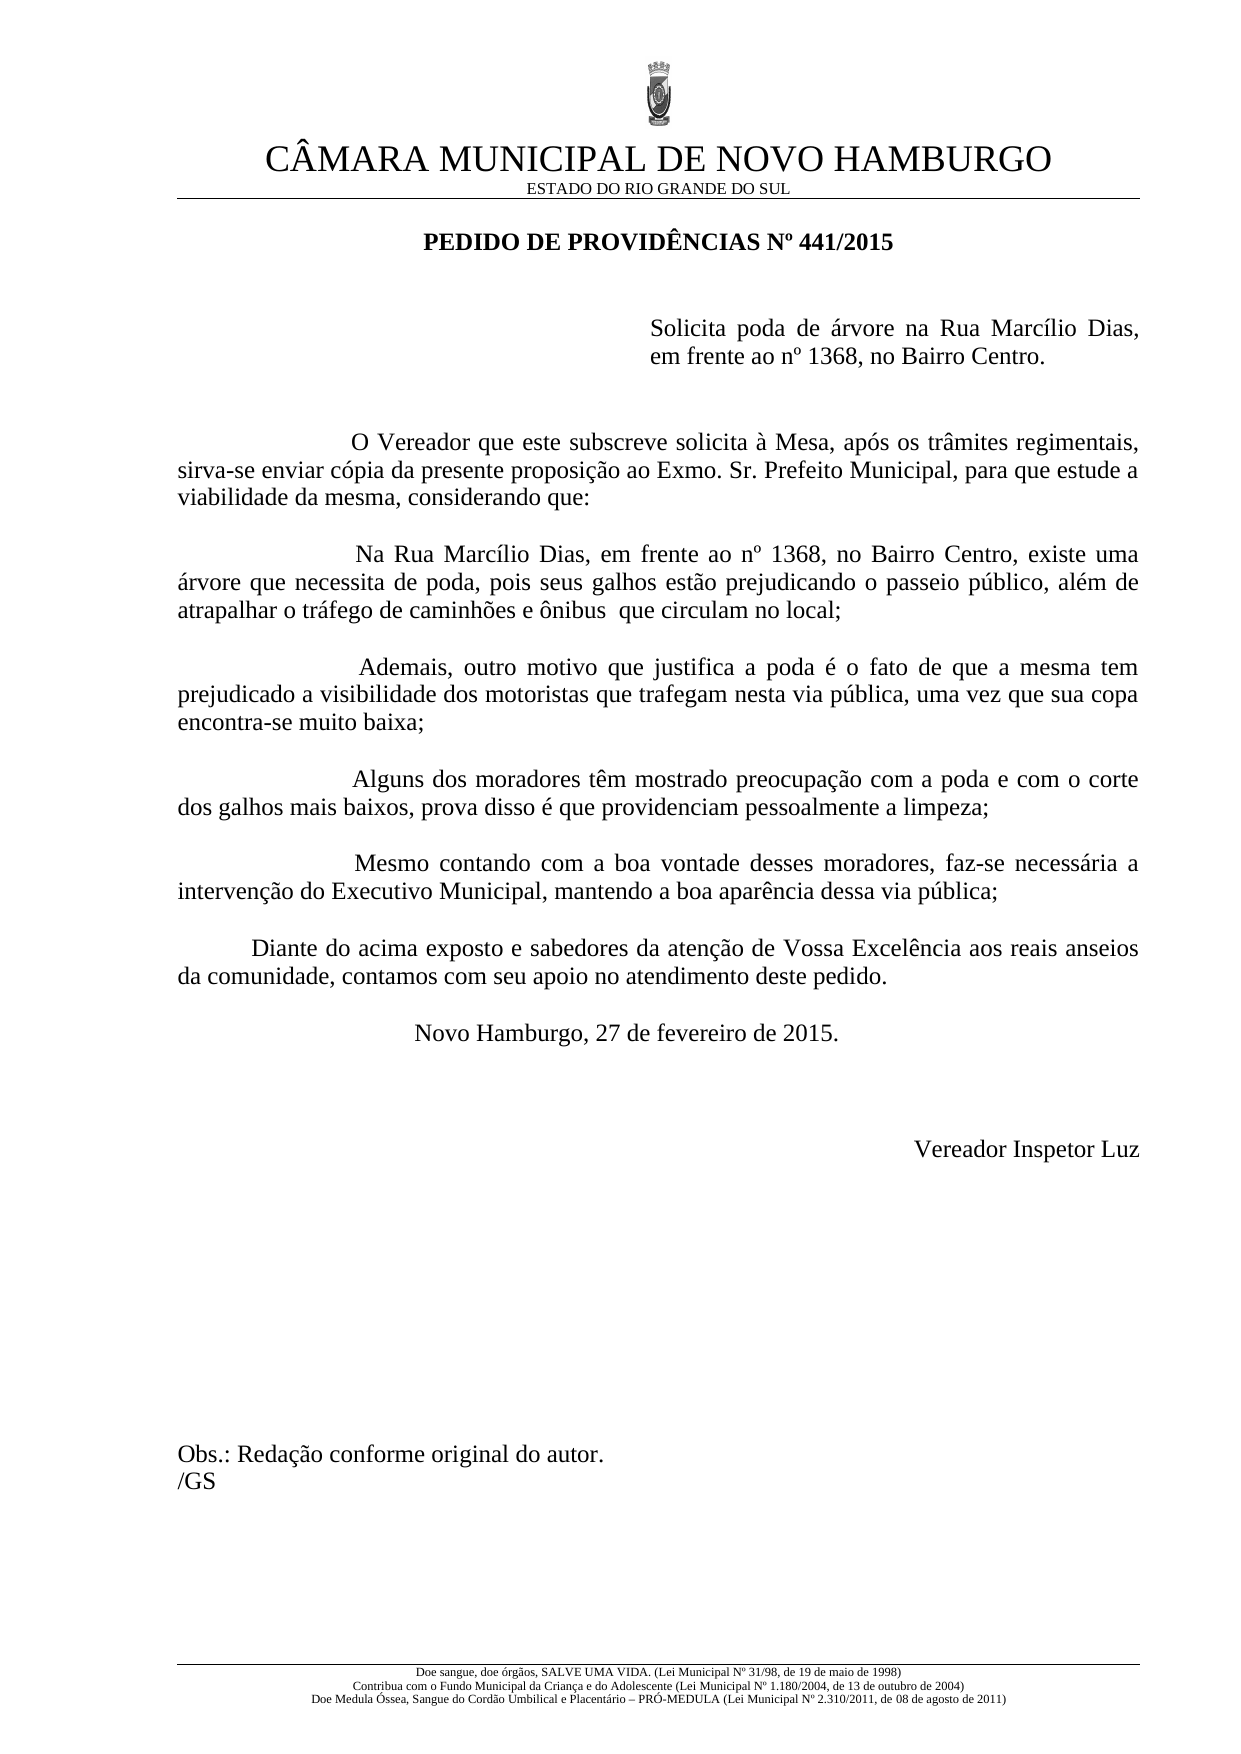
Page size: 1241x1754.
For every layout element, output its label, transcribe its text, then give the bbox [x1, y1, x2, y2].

text /GS [177, 1467, 1140, 1495]
text O Vereador que este subscreve solicita à Mesa, após os trâmites regimentais, sirva-se enviar cópia da presente proposição ao Exmo. Sr. Prefeito Municipal, para que estude a viabilidade da mesma, considerando que: [177, 428, 1140, 511]
text Diante do acima exposto e sabedores da atenção de Vossa Excelência aos reais anseios da comunidade, contamos com seu apoio no atendimento deste pedido. [177, 934, 1140, 989]
text Mesmo contando com a boa vontade desses moradores, faz-se necessária a intervenção do Executivo Municipal, mantendo a boa aparência dessa via pública; [177, 849, 1140, 905]
text Ademais, outro motivo que justifica a poda é o fato de que a mesma tem prejudicado a visibilidade dos motoristas que trafegam nesta via pública, uma vez que sua copa encontra-se muito baixa; [177, 653, 1140, 736]
text Novo Hamburgo, 27 de fevereiro de 2015. [177, 1019, 1140, 1046]
text Vereador Inspetor Luz [177, 1135, 1140, 1163]
text Obs.: Redação conforme original do autor. [177, 1440, 1140, 1467]
text Alguns dos moradores têm mostrado preocupação com a poda e com o corte dos galhos mais baixos, prova disso é que providenciam pessoalmente a limpeza; [177, 765, 1140, 820]
text Na Rua Marcílio Dias, em frente ao nº 1368, no Bairro Centro, existe uma árvore que necessita de poda, pois seus galhos estão prejudicando o passeio público, além de atrapalhar o tráfego de caminhões e ônibus que circulam no local; [177, 540, 1140, 623]
text Solicita poda de árvore na Rua Marcílio Dias, em frente ao nº 1368, no Bairro Centro. [650, 314, 1140, 370]
text PEDIDO DE PROVIDÊNCIAS Nº 441/2015 [177, 228, 1140, 256]
